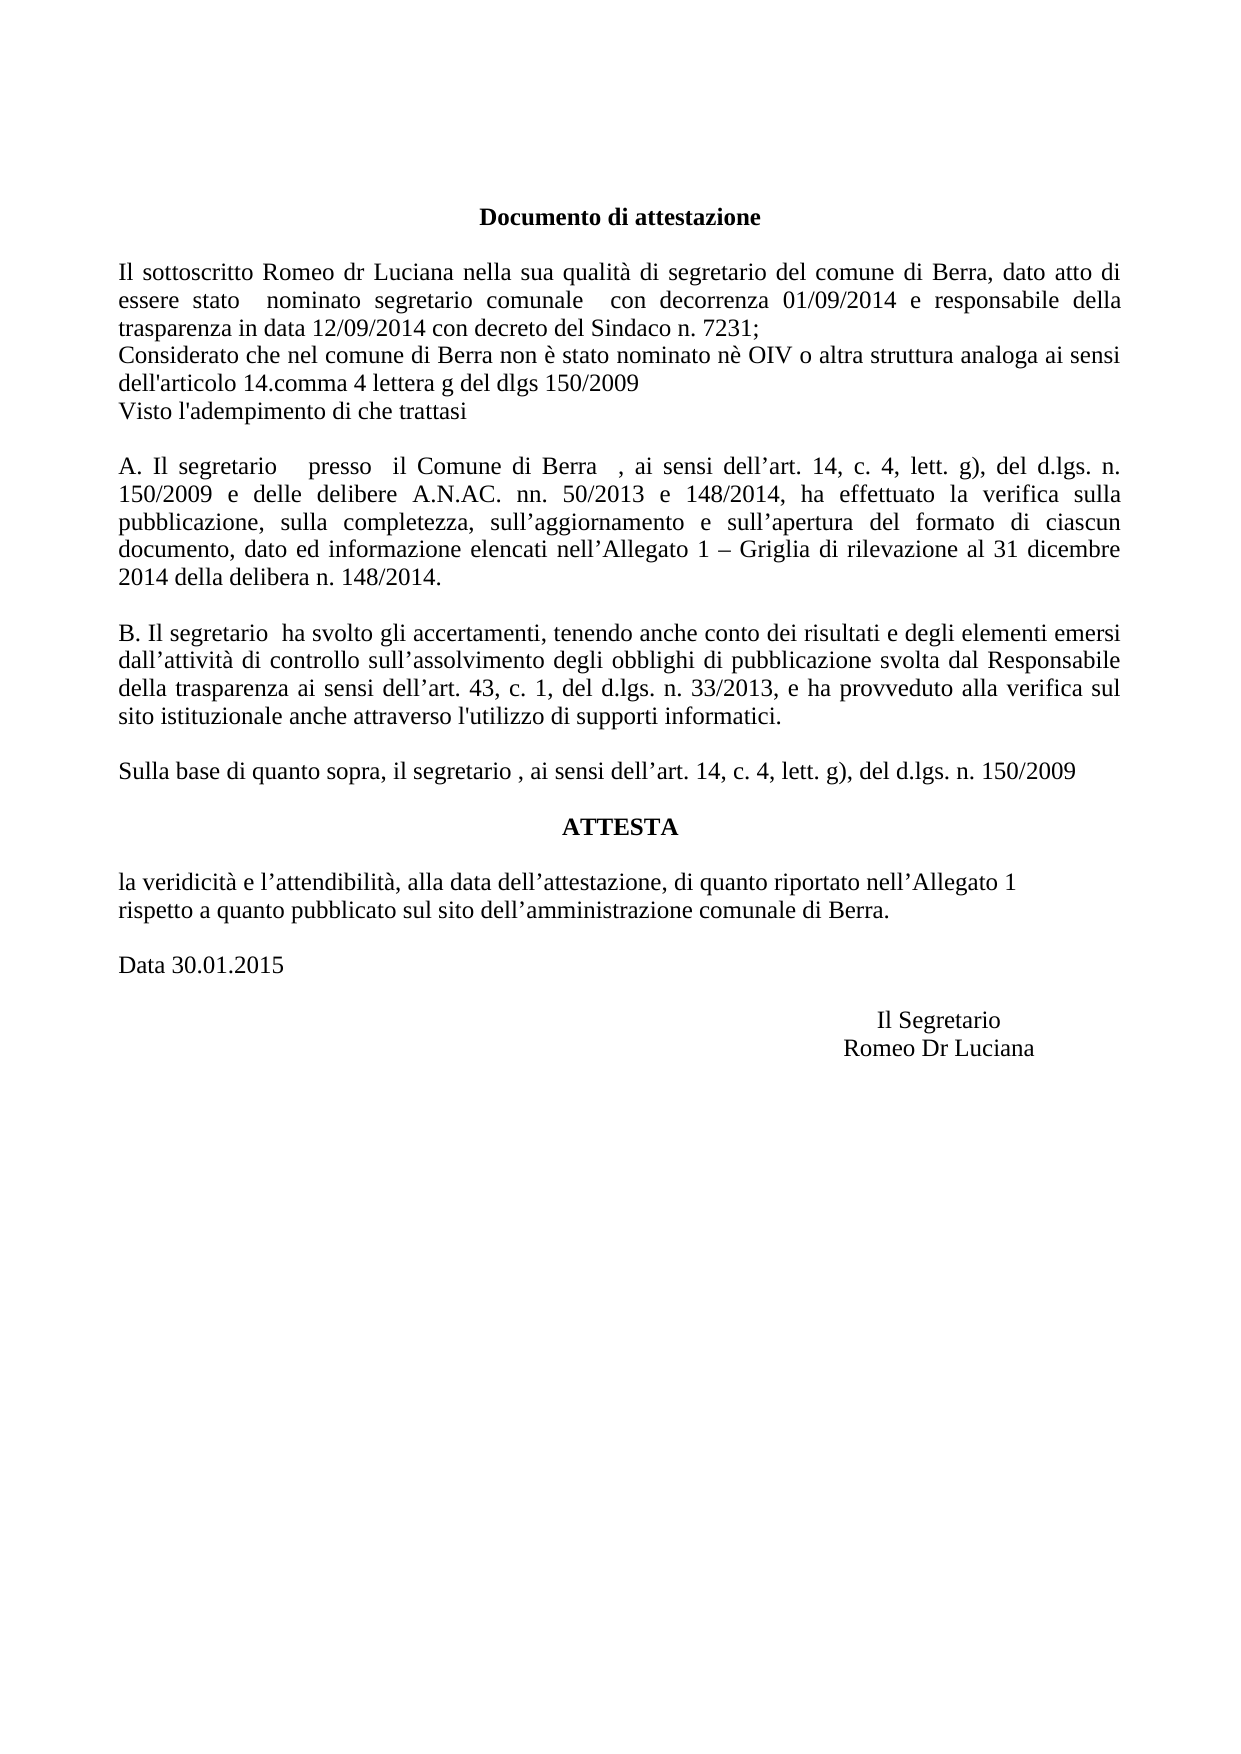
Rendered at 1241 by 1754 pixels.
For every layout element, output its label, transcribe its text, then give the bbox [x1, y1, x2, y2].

text rispetto a quanto pubblicato sul sito dell’amministrazione comunale di Berra. [118, 896, 1122, 923]
text Data 30.01.2015 [118, 951, 1122, 979]
text Romeo Dr Luciana [756, 1034, 1122, 1062]
text B. Il segretario ha svolto gli accertamenti, tenendo anche conto dei risultati e degli elementi emersi dall’attività di controllo sull’assolvimento degli obblighi di pubblicazione svolta dal Responsabile della trasparenza ai sensi dell’art. 43, c. 1, del d.lgs. n. 33/2013, e ha provveduto alla verifica sul sito istituzionale anche attraverso l'utilizzo di supporti informatici. [118, 619, 1122, 729]
text la veridicità e l’attendibilità, alla data dell’attestazione, di quanto riportato nell’Allegato 1 [118, 868, 1122, 896]
text Sulla base di quanto sopra, il segretario , ai sensi dell’art. 14, c. 4, lett. g), del d.lgs. n. 150/2009 [118, 757, 1122, 785]
text Il Segretario [756, 1007, 1122, 1034]
subtitle ATTESTA [118, 813, 1122, 840]
text A. Il segretario presso il Comune di Berra , ai sensi dell’art. 14, c. 4, lett. g), del d.lgs. n. 150/2009 e delle delibere A.N.AC. nn. 50/2013 e 148/2014, ha effettuato la verifica sulla pubblicazione, sulla completezza, sull’aggiornamento e sull’apertura del formato di ciascun documento, dato ed informazione elencati nell’Allegato 1 – Griglia di rilevazione al 31 dicembre 2014 della delibera n. 148/2014. [118, 452, 1122, 591]
text Il sottoscritto Romeo dr Luciana nella sua qualità di segretario del comune di Berra, dato atto di essere stato nominato segretario comunale con decorrenza 01/09/2014 e responsabile della trasparenza in data 12/09/2014 con decreto del Sindaco n. 7231; [118, 258, 1122, 342]
text Visto l'adempimento di che trattasi [118, 397, 1122, 425]
text Considerato che nel comune di Berra non è stato nominato nè OIV o altra struttura analoga ai sensi dell'articolo 14.comma 4 lettera g del dlgs 150/2009 [118, 342, 1122, 397]
subtitle Documento di attestazione [118, 203, 1122, 231]
